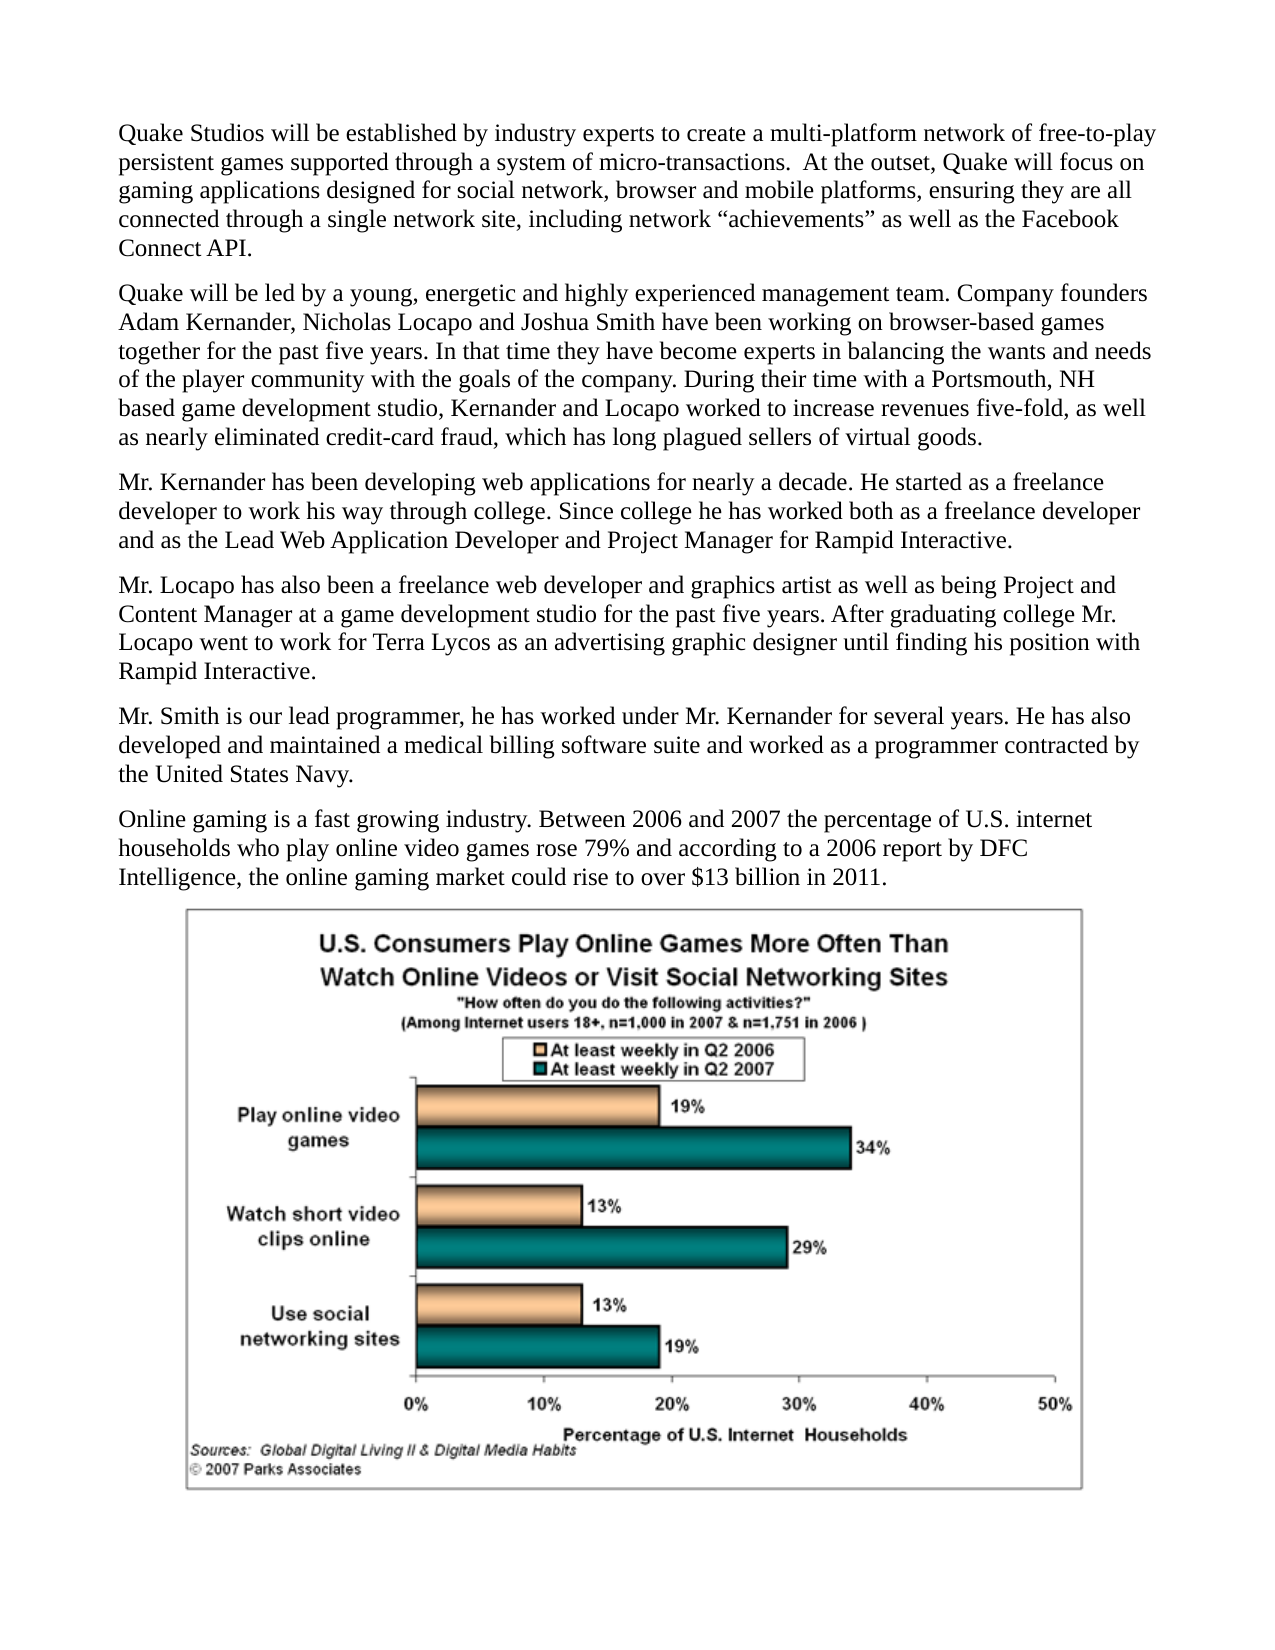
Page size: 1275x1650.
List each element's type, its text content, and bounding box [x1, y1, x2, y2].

text Mr. Locapo has also been a freelance web developer and graphics artist as well as being Project and Content Manager at a game development studio for the past five years. After graduating college Mr. Locapo went to work for Terra Lycos as an advertising graphic designer until finding his position with Rampid Interactive. [118, 570, 1157, 685]
picture [184, 906, 1085, 1492]
text Quake will be led by a young, energetic and highly experienced management team. Company founders Adam Kernander, Nicholas Locapo and Joshua Smith have been working on browser-based games together for the past five years. In that time they have become experts in balancing the wants and needs of the player community with the goals of the company. During their time with a Portsmouth, NH based game development studio, Kernander and Locapo worked to increase revenues five-fold, as well as nearly eliminated credit-card fraud, which has long plagued sellers of virtual goods. [118, 278, 1157, 451]
text Mr. Smith is our lead programmer, he has worked under Mr. Kernander for several years. He has also developed and maintained a medical billing software suite and worked as a programmer contracted by the United States Navy. [118, 701, 1157, 788]
text Online gaming is a fast growing industry. Between 2006 and 2007 the percentage of U.S. internet households who play online video games rose 79% and according to a 2006 report by DFC Intelligence, the online gaming market could rise to over $13 billion in 2011. [118, 804, 1157, 890]
text Mr. Kernander has been developing web applications for nearly a decade. He started as a freelance developer to work his way through college. Since college he has worked both as a freelance developer and as the Lead Web Application Developer and Project Manager for Rampid Interactive. [118, 467, 1157, 553]
text Quake Studios will be established by industry experts to create a multi-platform network of free-to-play persistent games supported through a system of micro-transactions. At the outset, Quake will focus on gaming applications designed for social network, browser and mobile platforms, ensuring they are all connected through a single network site, including network “achievements” as well as the Facebook Connect API. [118, 118, 1157, 262]
